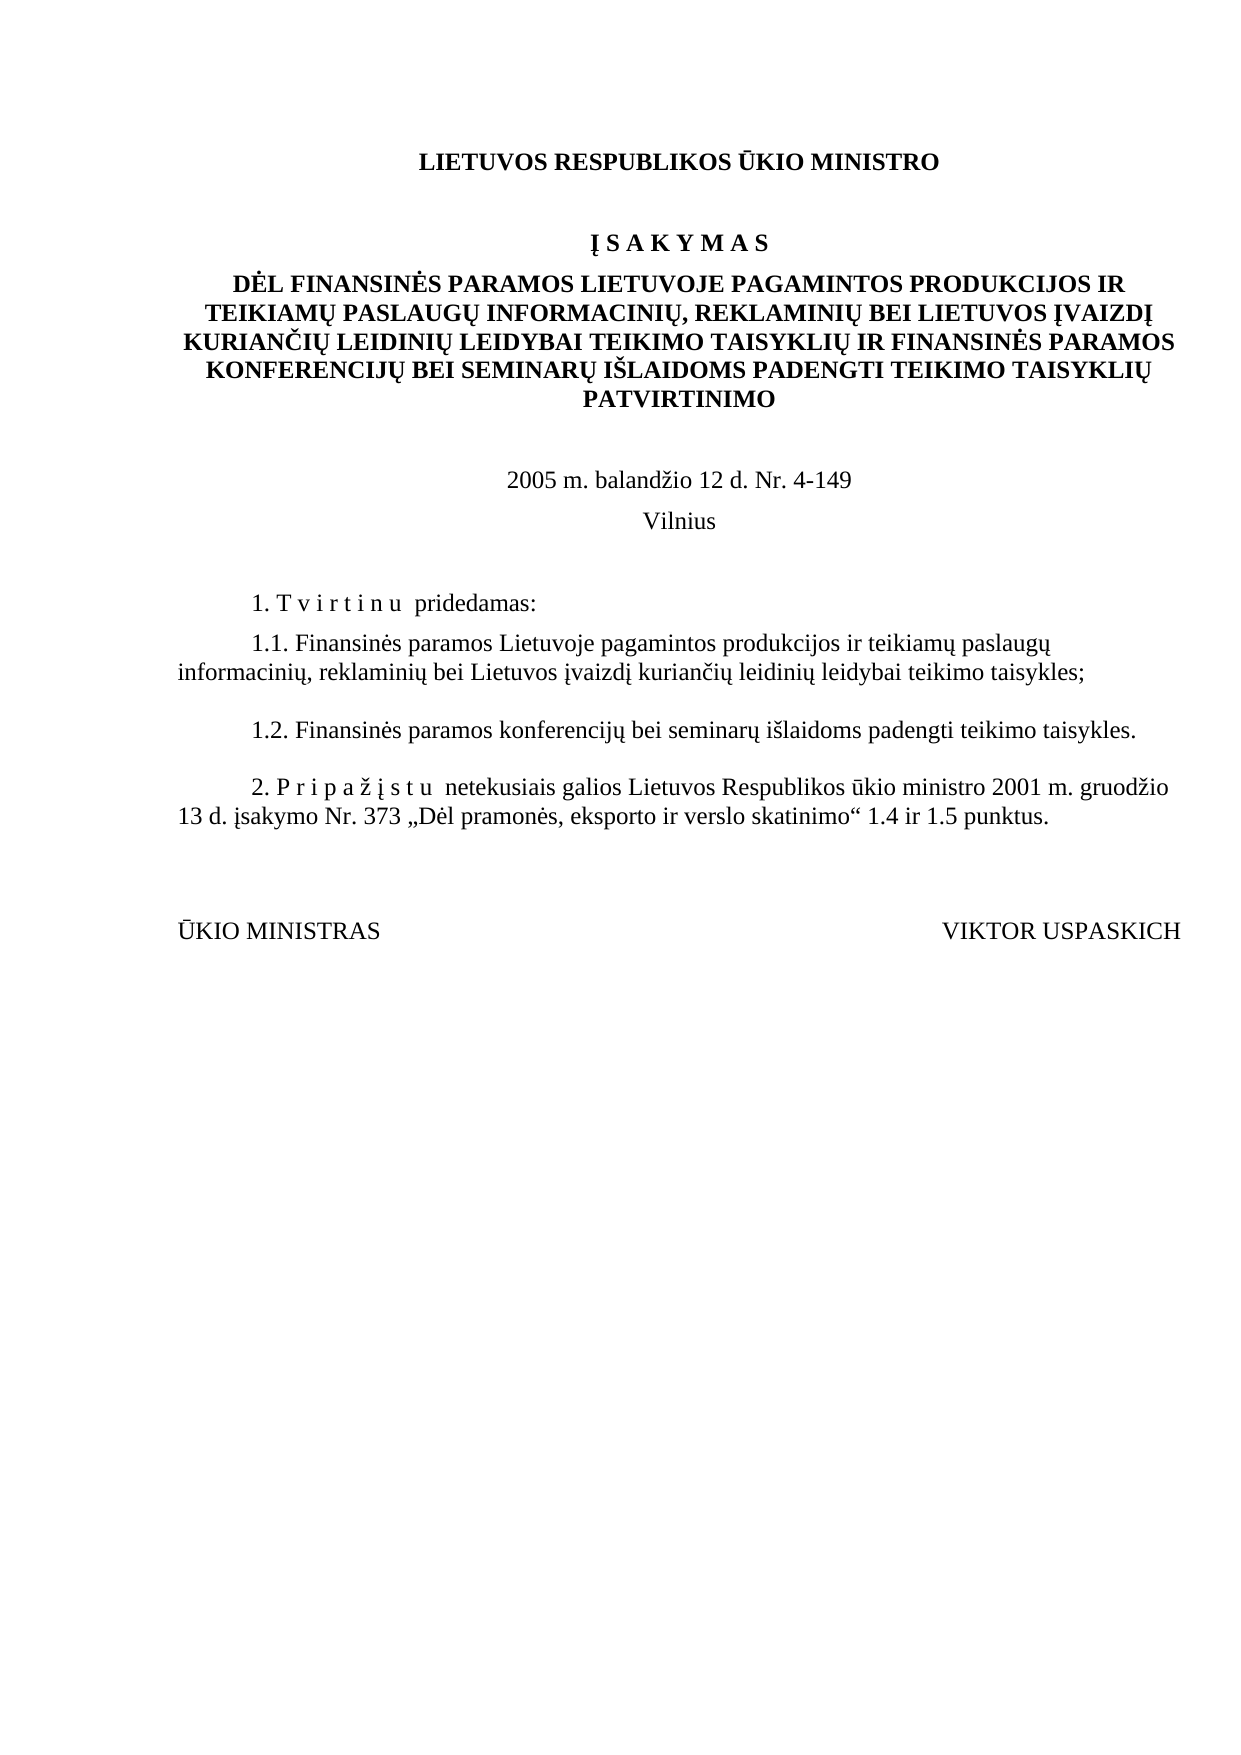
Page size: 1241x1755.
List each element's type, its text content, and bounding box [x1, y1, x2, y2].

text Į S A K Y M A S [177, 228, 1181, 257]
text Vilnius [177, 506, 1181, 535]
text LIETUVOS RESPUBLIKOS ŪKIO MINISTRO [177, 147, 1181, 176]
text DĖL FINANSINĖS PARAMOS LIETUVOJE PAGAMINTOS PRODUKCIJOS IR TEIKIAMŲ PASLAUGŲ INFORMACINIŲ, REKLAMINIŲ BEI LIETUVOS ĮVAIZDĮ KURIANČIŲ LEIDINIŲ LEIDYBAI TEIKIMO TAISYKLIŲ IR FINANSINĖS PARAMOS KONFERENCIJŲ BEI SEMINARŲ IŠLAIDOMS PADENGTI TEIKIMO TAISYKLIŲ PATVIRTINIMO [177, 269, 1181, 413]
text 1.2. Finansinės paramos konferencijų bei seminarų išlaidoms padengti teikimo taisykles. [177, 715, 1181, 743]
text 2. Pripažįstu netekusiais galios Lietuvos Respublikos ūkio ministro 2001 m. gruodžio 13 d. įsakymo Nr. 373 „Dėl pramonės, eksporto ir verslo skatinimo“ 1.4 ir 1.5 punktus. [177, 772, 1181, 830]
text 1.1. Finansinės paramos Lietuvoje pagamintos produkcijos ir teikiamų paslaugų informacinių, reklaminių bei Lietuvos įvaizdį kuriančių leidinių leidybai teikimo taisykles; [177, 628, 1181, 686]
text 1. Tvirtinu pridedamas: [177, 588, 1181, 616]
text ŪKIO MINISTRAS VIKTOR USPASKICH [177, 916, 1181, 945]
text 2005 m. balandžio 12 d. Nr. 4-149 [177, 466, 1181, 494]
